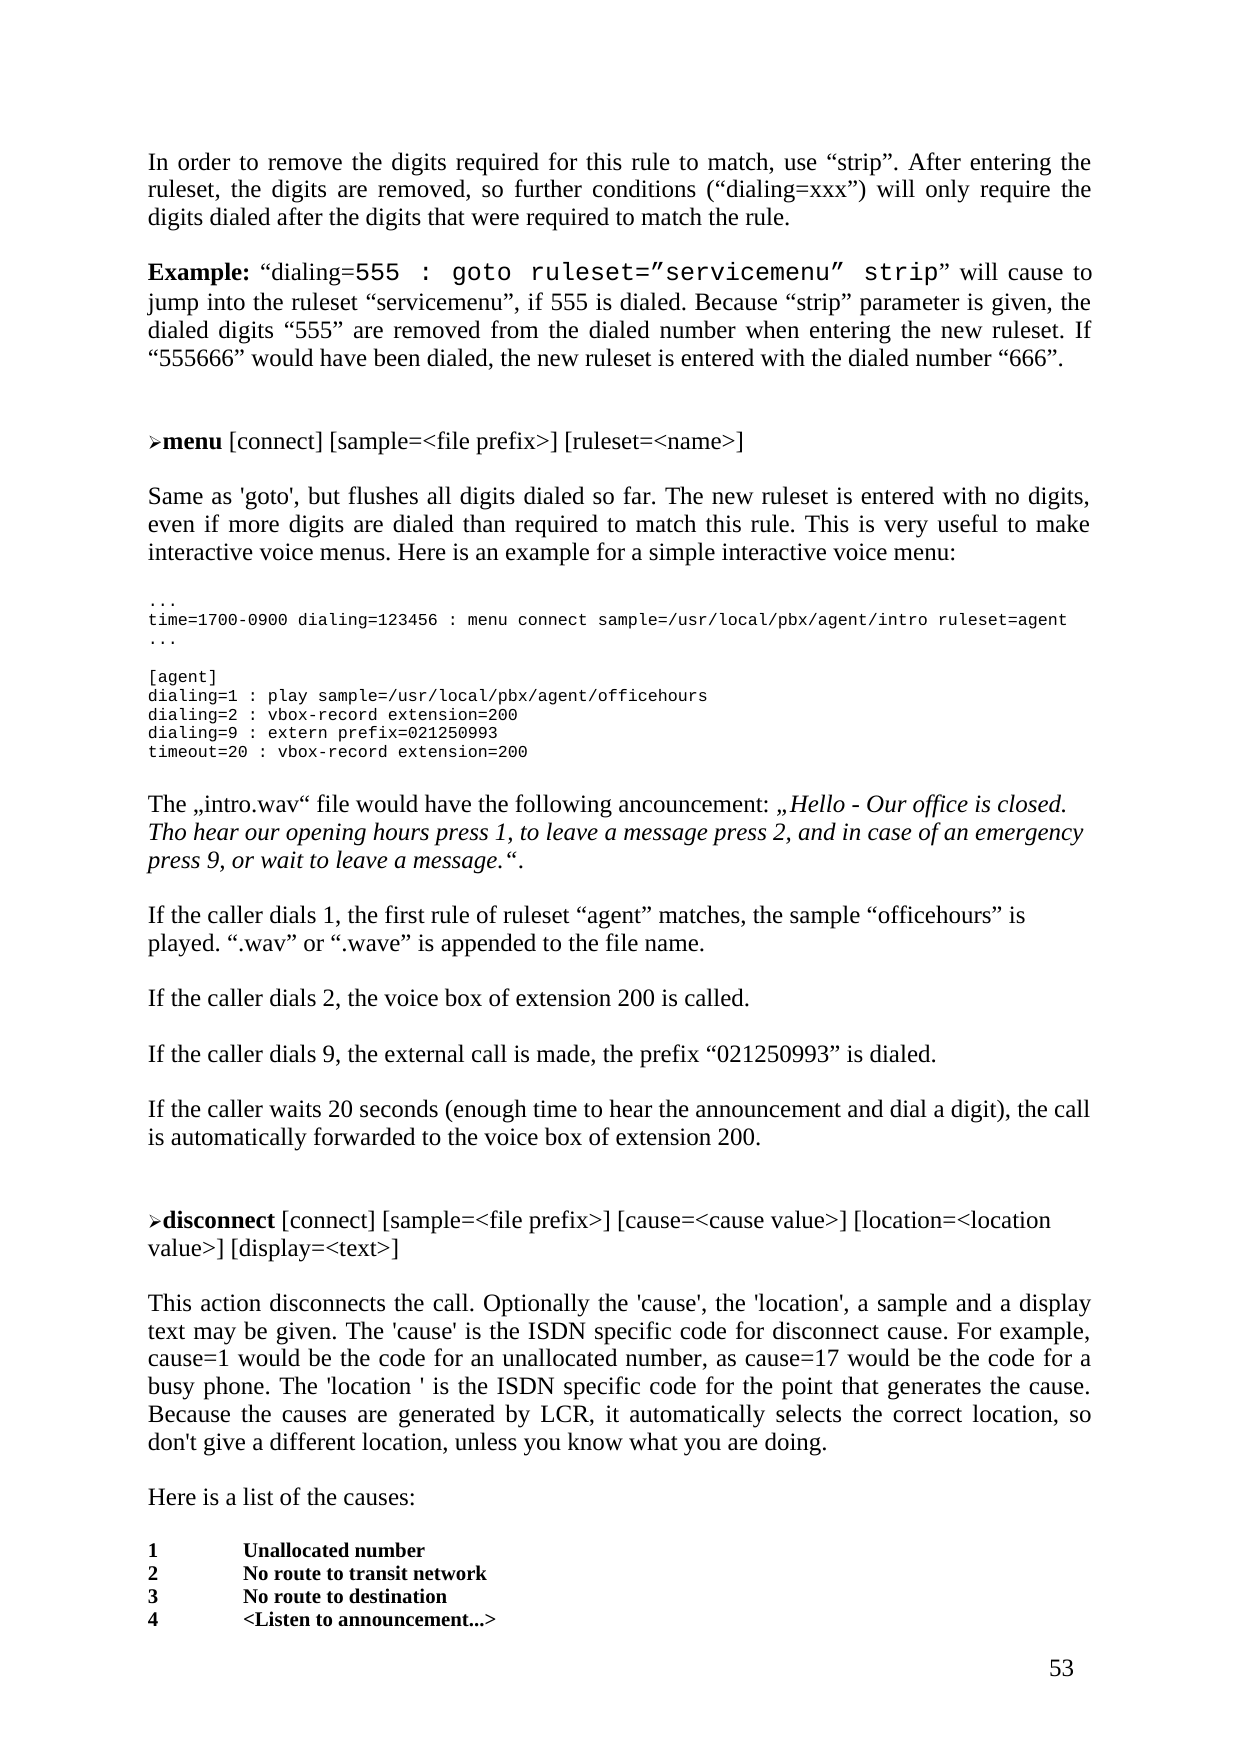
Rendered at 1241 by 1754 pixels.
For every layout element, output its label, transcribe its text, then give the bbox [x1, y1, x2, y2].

text The „intro.wav“ file would have the following ancouncement: „Hello - Our office is closed. Tho hear our opening hours press 1, to leave a message press 2, and in case of an emergency press 9, or wait to leave a message.“. [148, 790, 1092, 873]
list menu [connect] [sample=<file prefix>] [ruleset=<name>] [148, 427, 1092, 454]
text 3 No route to destination [148, 1585, 1092, 1608]
text Here is a list of the causes: [148, 1483, 1092, 1511]
text Example: “dialing=555 : goto ruleset=”servicemenu” strip” will cause to jump into the ruleset “servicemenu”, if 555 is dialed. Because “strip” parameter is given, the dialed digits “555” are removed from the dialed number when entering the new ruleset. If “555666” would have been dialed, the new ruleset is entered with the dialed number “666”. [148, 258, 1092, 371]
text dialing=2 : vbox-record extension=200 [148, 706, 1092, 725]
text [agent] [148, 668, 1092, 687]
text 1 Unallocated number [148, 1538, 1092, 1562]
text If the caller dials 2, the voice box of extension 200 is called. [148, 984, 1092, 1012]
text ... [148, 631, 1092, 649]
text ... [148, 593, 1092, 612]
text timeout=20 : vbox-record extension=200 [148, 744, 1092, 763]
text Same as 'goto', but flushes all digits dialed so far. The new ruleset is entered with no digits, even if more digits are dialed than required to match this rule. This is very useful to make interactive voice menus. Here is an example for a simple interactive voice menu: [148, 482, 1092, 565]
text 4 <Listen to announcement...> [148, 1608, 1092, 1631]
text dialing=1 : play sample=/usr/local/pbx/agent/officehours [148, 687, 1092, 706]
text 2 No route to transit network [148, 1562, 1092, 1585]
text time=1700-0900 dialing=123456 : menu connect sample=/usr/local/pbx/agent/intro ruleset=agent [148, 612, 1092, 631]
text This action disconnects the call. Optionally the 'cause', the 'location', a sample and a display text may be given. The 'cause' is the ISDN specific code for disconnect cause. For example, cause=1 would be the code for an unallocated number, as cause=17 would be the code for a busy phone. The 'location ' is the ISDN specific code for the point that generates the cause. Because the causes are generated by LCR, it automatically selects the correct location, so don't give a different location, unless you know what you are doing. [148, 1289, 1092, 1455]
text In order to remove the digits required for this rule to match, use “strip”. After entering the ruleset, the digits are removed, so further conditions (“dialing=xxx”) will only require the digits dialed after the digits that were required to match the rule. [148, 148, 1092, 231]
text If the caller waits 20 seconds (enough time to hear the announcement and dial a digit), the call is automatically forwarded to the voice box of extension 200. [148, 1095, 1092, 1151]
list disconnect [connect] [sample=<file prefix>] [cause=<cause value>] [location=<location value>] [display=<text>] [148, 1206, 1092, 1261]
text If the caller dials 1, the first rule of ruleset “agent” matches, the sample “officehours” is played. “.wav” or “.wave” is appended to the file name. [148, 901, 1092, 957]
text dialing=9 : extern prefix=021250993 [148, 725, 1092, 744]
text If the caller dials 9, the external call is made, the prefix “021250993” is dialed. [148, 1040, 1092, 1067]
